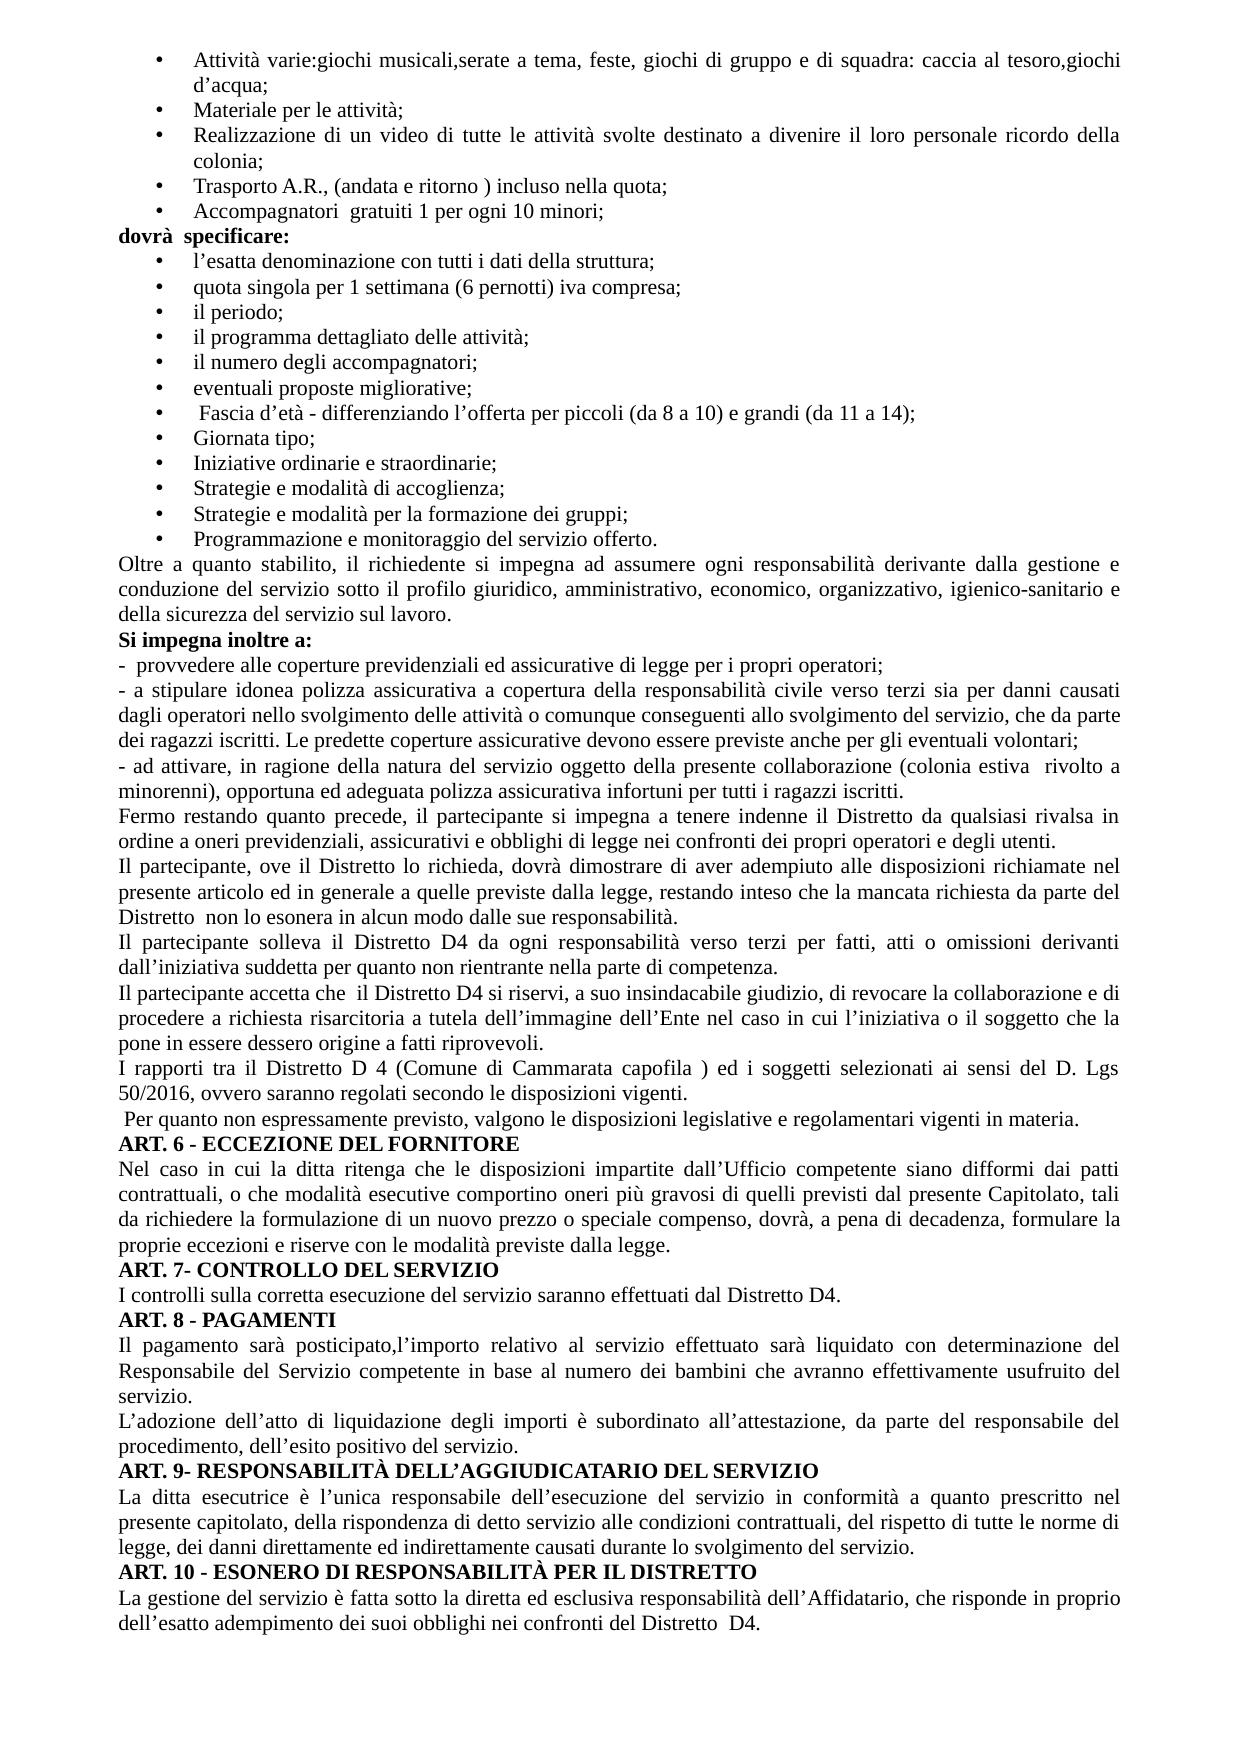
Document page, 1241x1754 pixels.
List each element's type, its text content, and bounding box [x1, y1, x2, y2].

text ART. 9- RESPONSABILITÀ DELL’AGGIUDICATARIO DEL SERVIZIO [118, 1458, 1122, 1484]
list Programmazione e monitoraggio del servizio offerto. [156, 526, 1122, 551]
list Realizzazione di un video di tutte le attività svolte destinato a divenire il loro personale ricordo della colonia; [156, 122, 1122, 173]
text Fermo restando quanto precede, il partecipante si impegna a tenere indenne il Distretto da qualsiasi rivalsa in ordine a oneri previdenziali, assicurativi e obblighi di legge nei confronti dei propri operatori e degli utenti. [118, 803, 1122, 853]
list il periodo; [156, 299, 1122, 324]
text ART. 8 - PAGAMENTI [118, 1307, 1122, 1332]
text I rapporti tra il Distretto D 4 (Comune di Cammarata capofila ) ed i soggetti selezionati ai sensi del D. Lgs 50/2016, ovvero saranno regolati secondo le disposizioni vigenti. [118, 1055, 1122, 1106]
text Oltre a quanto stabilito, il richiedente si impegna ad assumere ogni responsabilità derivante dalla gestione e conduzione del servizio sotto il profilo giuridico, amministrativo, economico, organizzativo, igienico-sanitario e della sicurezza del servizio sul lavoro. [118, 551, 1122, 627]
text ART. 7- CONTROLLO DEL SERVIZIO [118, 1257, 1122, 1282]
text Il partecipante accetta che il Distretto D4 si riservi, a suo insindacabile giudizio, di revocare la collaborazione e di procedere a richiesta risarcitoria a tutela dell’immagine dell’Ente nel caso in cui l’iniziativa o il soggetto che la pone in essere dessero origine a fatti riprovevoli. [118, 979, 1122, 1055]
list il programma dettagliato delle attività; [156, 324, 1122, 349]
text - ad attivare, in ragione della natura del servizio oggetto della presente collaborazione (colonia estiva rivolto a minorenni), opportuna ed adeguata polizza assicurativa infortuni per tutti i ragazzi iscritti. [118, 753, 1122, 803]
text La ditta esecutrice è l’unica responsabile dell’esecuzione del servizio in conformità a quanto prescritto nel presente capitolato, della rispondenza di detto servizio alle condizioni contrattuali, del rispetto di tutte le norme di legge, dei danni direttamente ed indirettamente causati durante lo svolgimento del servizio. [118, 1484, 1122, 1559]
list il numero degli accompagnatori; [156, 349, 1122, 374]
text Nel caso in cui la ditta ritenga che le disposizioni impartite dall’Ufficio competente siano difformi dai patti contrattuali, o che modalità esecutive comportino oneri più gravosi di quelli previsti dal presente Capitolato, tali da richiedere la formulazione di un nuovo prezzo o speciale compenso, dovrà, a pena di decadenza, formulare la proprie eccezioni e riserve con le modalità previste dalla legge. [118, 1156, 1122, 1257]
text L’adozione dell’atto di liquidazione degli importi è subordinato all’attestazione, da parte del responsabile del procedimento, dell’esito positivo del servizio. [118, 1408, 1122, 1458]
list Attività varie:giochi musicali,serate a tema, feste, giochi di gruppo e di squadra: caccia al tesoro,giochi d’acqua; [156, 47, 1122, 97]
text dovrà specificare: [118, 223, 1122, 248]
text - a stipulare idonea polizza assicurativa a copertura della responsabilità civile verso terzi sia per danni causati dagli operatori nello svolgimento delle attività o comunque conseguenti allo svolgimento del servizio, che da parte dei ragazzi iscritti. Le predette coperture assicurative devono essere previste anche per gli eventuali volontari; [118, 677, 1122, 753]
text Il partecipante solleva il Distretto D4 da ogni responsabilità verso terzi per fatti, atti o omissioni derivanti dall’iniziativa suddetta per quanto non rientrante nella parte di competenza. [118, 929, 1122, 979]
list Trasporto A.R., (andata e ritorno ) incluso nella quota; [156, 173, 1122, 198]
list Materiale per le attività; [156, 97, 1122, 122]
list eventuali proposte migliorative; [156, 374, 1122, 400]
text Si impegna inoltre a: [118, 627, 1122, 652]
list Strategie e modalità per la formazione dei gruppi; [156, 501, 1122, 526]
text ART. 10 - ESONERO DI RESPONSABILITÀ PER IL DISTRETTO [118, 1559, 1122, 1584]
text La gestione del servizio è fatta sotto la diretta ed esclusiva responsabilità dell’Affidatario, che risponde in proprio dell’esatto adempimento dei suoi obblighi nei confronti del Distretto D4. [118, 1584, 1122, 1635]
text Il partecipante, ove il Distretto lo richieda, dovrà dimostrare di aver adempiuto alle disposizioni richiamate nel presente articolo ed in generale a quelle previste dalla legge, restando inteso che la mancata richiesta da parte del Distretto non lo esonera in alcun modo dalle sue responsabilità. [118, 853, 1122, 929]
list quota singola per 1 settimana (6 pernotti) iva compresa; [156, 274, 1122, 299]
text Per quanto non espressamente previsto, valgono le disposizioni legislative e regolamentari vigenti in materia. [118, 1106, 1122, 1131]
list Fascia d’età - differenziando l’offerta per piccoli (da 8 a 10) e grandi (da 11 a 14); [156, 400, 1122, 425]
text ART. 6 - ECCEZIONE DEL FORNITORE [118, 1131, 1122, 1156]
list Accompagnatori gratuiti 1 per ogni 10 minori; [156, 198, 1122, 223]
list l’esatta denominazione con tutti i dati della struttura; [156, 248, 1122, 274]
list Iniziative ordinarie e straordinarie; [156, 450, 1122, 475]
text I controlli sulla corretta esecuzione del servizio saranno effettuati dal Distretto D4. [118, 1282, 1122, 1307]
list Strategie e modalità di accoglienza; [156, 475, 1122, 501]
text Il pagamento sarà posticipato,l’importo relativo al servizio effettuato sarà liquidato con determinazione del Responsabile del Servizio competente in base al numero dei bambini che avranno effettivamente usufruito del servizio. [118, 1332, 1122, 1408]
text - provvedere alle coperture previdenziali ed assicurative di legge per i propri operatori; [118, 652, 1122, 677]
list Giornata tipo; [156, 425, 1122, 450]
